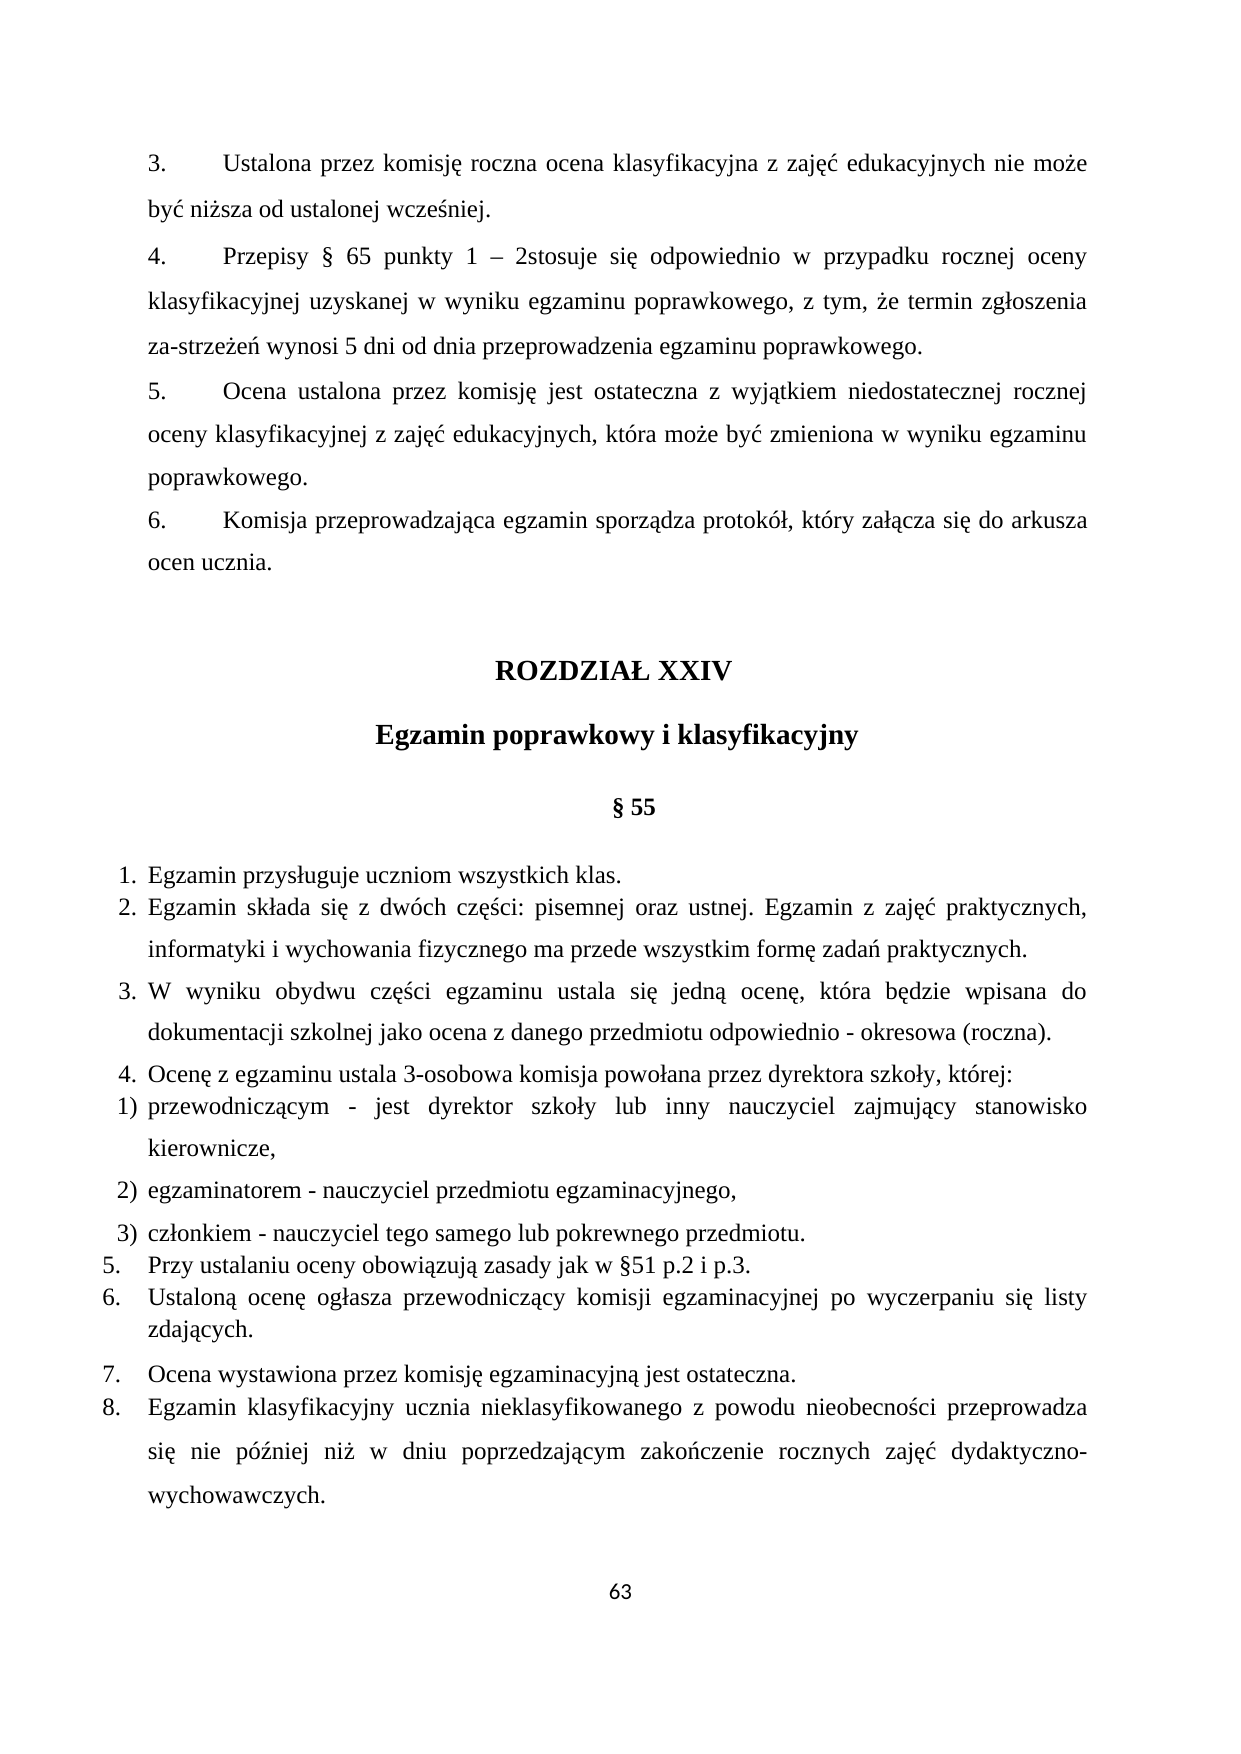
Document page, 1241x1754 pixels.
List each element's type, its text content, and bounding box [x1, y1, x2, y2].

subtitle ROZDZIAŁ XXIV [148, 653, 1087, 686]
subtitle Egzamin poprawkowy i klasyfikacyjny [148, 717, 1086, 751]
subtitle § 55 [188, 792, 1086, 821]
list Ustalona przez komisję roczna ocena klasyfikacyjna z zajęć edukacyjnych nie może być niższa od ustalonej wcześniej. [148, 148, 1088, 223]
list egzaminatorem - nauczyciel przedmiotu egzaminacyjnego, [117, 1175, 1088, 1204]
list Egzamin klasyfikacyjny ucznia nieklasyfikowanego z powodu nieobecności przeprowadza się nie później niż w dniu poprzedzającym zakończenie rocznych zajęć dydaktyczno-wychowawczych. [102, 1392, 1088, 1509]
list Przepisy § 65 punkty 1 – 2stosuje się odpowiednio w przypadku rocznej oceny klasyfikacyjnej uzyskanej w wyniku egzaminu poprawkowego, z tym, że termin zgłoszenia za-strzeżeń wynosi 5 dni od dnia przeprowadzenia egzaminu poprawkowego. [148, 241, 1088, 359]
list Komisja przeprowadzająca egzamin sporządza protokół, który załącza się do arkusza ocen ucznia. [148, 505, 1088, 576]
list Ocena wystawiona przez komisję egzaminacyjną jest ostateczna. [102, 1359, 1088, 1388]
list Ustaloną ocenę ogłasza przewodniczący komisji egzaminacyjnej po wyczerpaniu się listy zdających. [102, 1282, 1088, 1342]
list przewodniczącym - jest dyrektor szkoły lub inny nauczyciel zajmujący stanowisko kierownicze, [117, 1091, 1088, 1161]
list Przy ustalaniu oceny obowiązują zasady jak w §51 p.2 i p.3. [102, 1250, 1088, 1279]
list członkiem - nauczyciel tego samego lub pokrewnego przedmiotu. [117, 1218, 1088, 1247]
list W wyniku obydwu części egzaminu ustala się jedną ocenę, która będzie wpisana do dokumentacji szkolnej jako ocena z danego przedmiotu odpowiednio - okresowa (roczna). [118, 976, 1088, 1046]
list Egzamin przysługuje uczniom wszystkich klas. [118, 860, 1088, 889]
list Ocenę z egzaminu ustala 3-osobowa komisja powołana przez dyrektora szkoły, której: [118, 1059, 1088, 1088]
list Egzamin składa się z dwóch części: pisemnej oraz ustnej. Egzamin z zajęć praktycznych, informatyki i wychowania fizycznego ma przede wszystkim formę zadań praktycznych. [118, 892, 1088, 963]
list Ocena ustalona przez komisję jest ostateczna z wyjątkiem niedostatecznej rocznej oceny klasyfikacyjnej z zajęć edukacyjnych, która może być zmieniona w wyniku egzaminu poprawkowego. [148, 376, 1088, 491]
